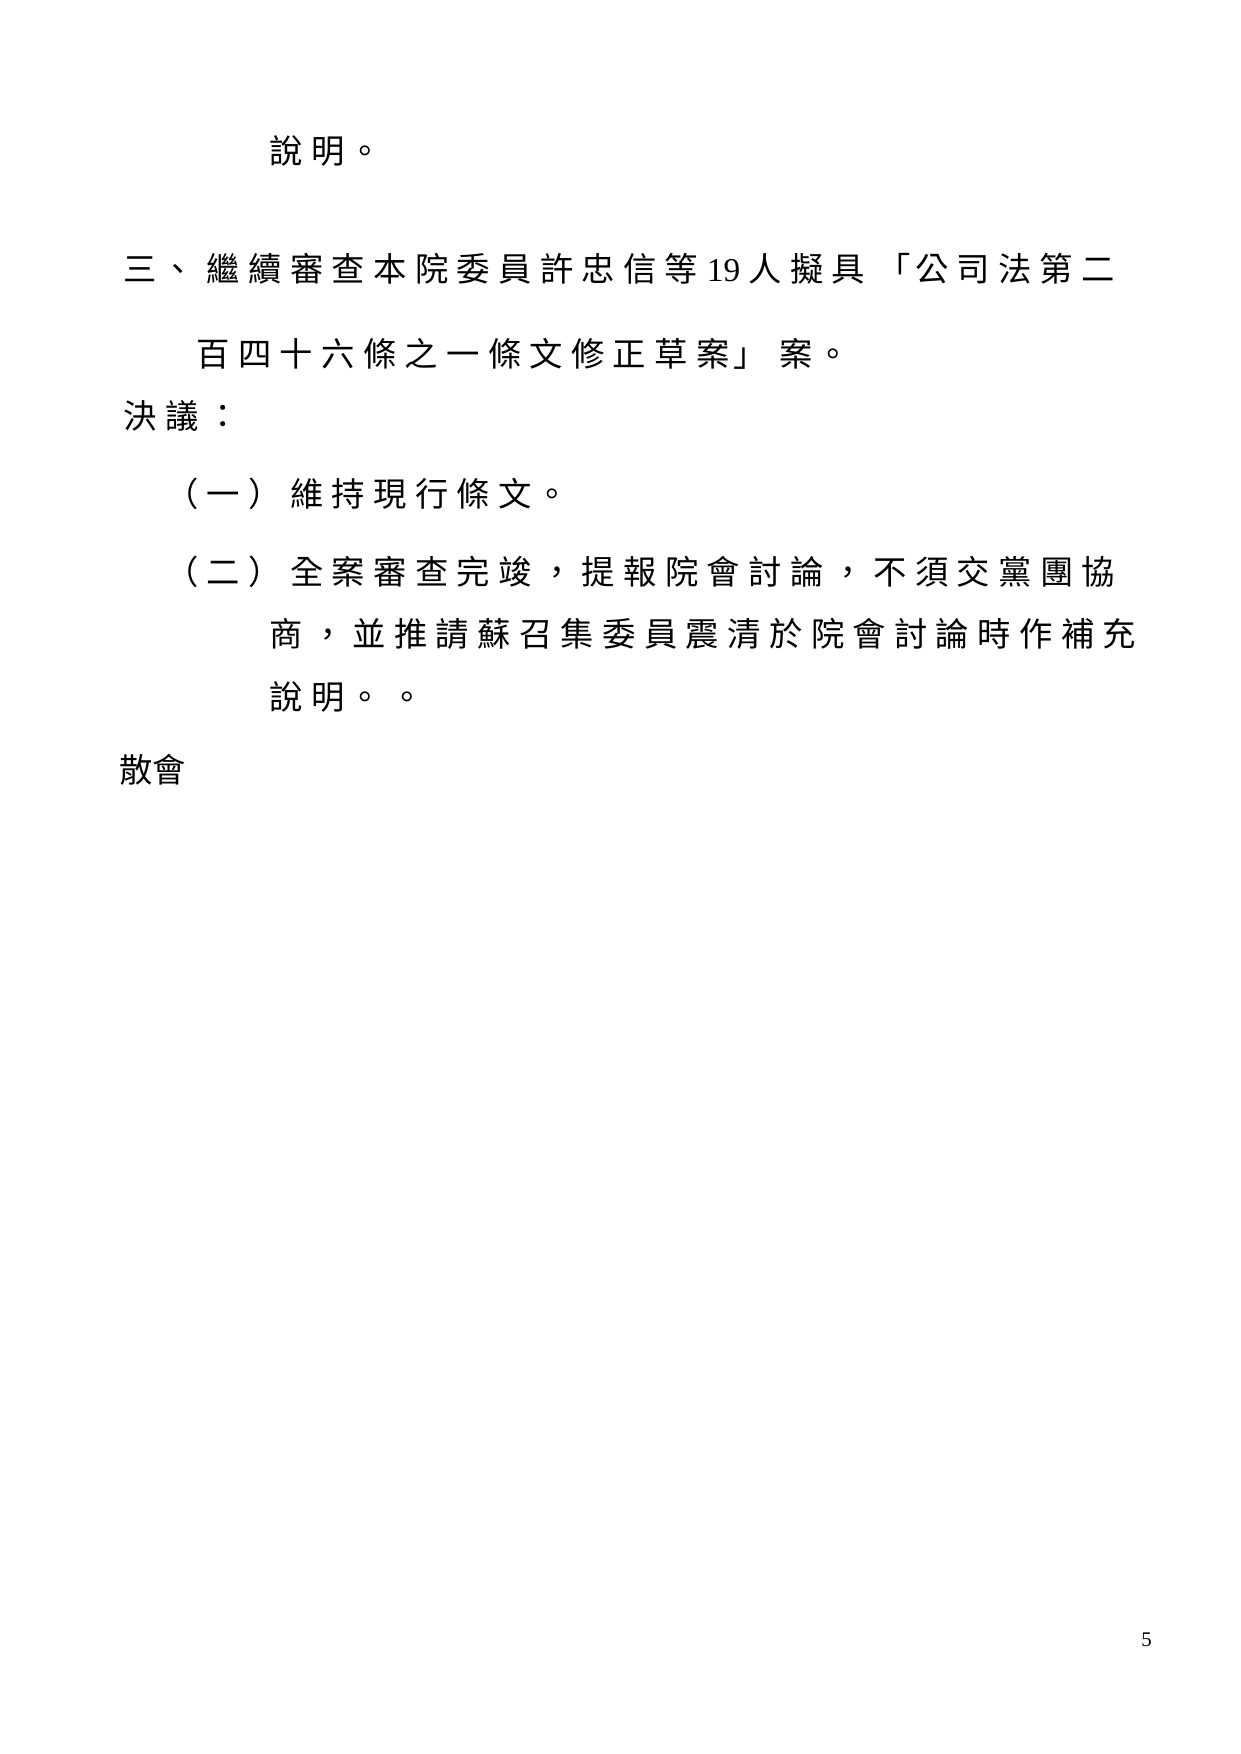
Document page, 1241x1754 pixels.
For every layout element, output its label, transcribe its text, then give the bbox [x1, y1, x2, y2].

text （二）全案審查完竣，提報院會討論，不須交黨團協商，並推請蘇召集委員震清於院會討論時作補充說明。。 [154, 528, 1150, 716]
text 決議： [119, 373, 1150, 435]
text 說明。 [154, 108, 1150, 170]
text （一）維持現行條文。 [154, 451, 1150, 513]
text 三、繼續審查本院委員許忠信等19人擬具「公司法第二百四十六條之一條文修正草案」案。 [119, 185, 1150, 373]
text 散會 [16, 746, 1150, 792]
